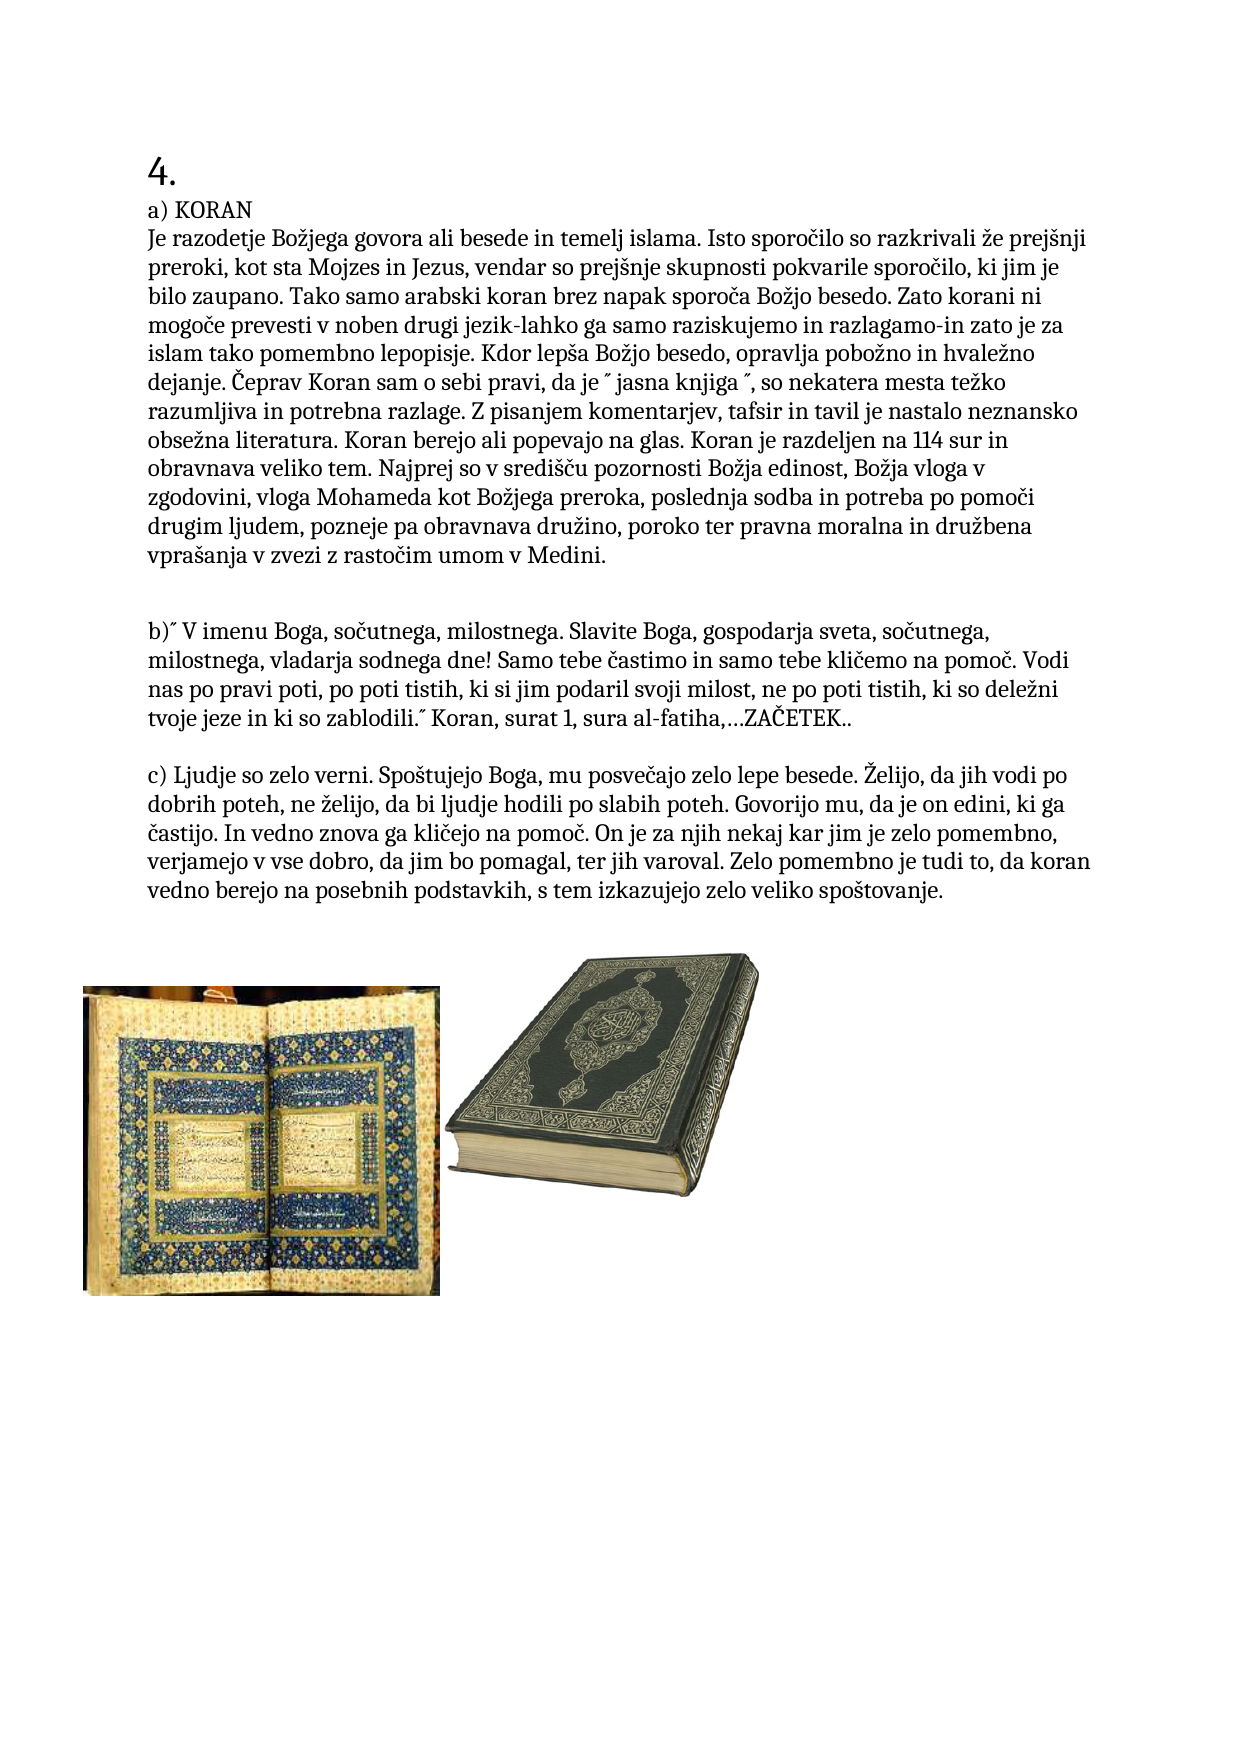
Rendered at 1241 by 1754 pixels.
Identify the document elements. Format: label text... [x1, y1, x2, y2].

picture [83, 952, 759, 1296]
text 4. [148, 148, 1093, 196]
text Je razodetje Božjega govora ali besede in temelj islama. Isto sporočilo so razkrivali že prejšnji preroki, kot sta Mojzes in Jezus, vendar so prejšnje skupnosti pokvarile sporočilo, ki jim je bilo zaupano. Tako samo arabski koran brez napak sporoča Božjo besedo. Zato korani ni mogoče prevesti v noben drugi jezik-lahko ga samo raziskujemo in razlagamo-in zato je za islam tako pomembno lepopisje. Kdor lepša Božjo besedo, opravlja pobožno in hvaležno dejanje. Čeprav Koran sam o sebi pravi, da je ˝ jasna knjiga ˝, so nekatera mesta težko razumljiva in potrebna razlage. Z pisanjem komentarjev, tafsir in tavil je nastalo neznansko obsežna literatura. Koran berejo ali popevajo na glas. Koran je razdeljen na 114 sur in obravnava veliko tem. Najprej so v središču pozornosti Božja edinost, Božja vloga v zgodovini, vloga Mohameda kot Božjega preroka, poslednja sodba in potreba po pomoči drugim ljudem, pozneje pa obravnava družino, poroko ter pravna moralna in družbena vprašanja v zvezi z rastočim umom v Medini. [148, 224, 1093, 569]
text a) KORAN [148, 196, 1093, 224]
text c) Ljudje so zelo verni. Spoštujejo Boga, mu posvečajo zelo lepe besede. Želijo, da jih vodi po dobrih poteh, ne želijo, da bi ljudje hodili po slabih poteh. Govorijo mu, da je on edini, ki ga častijo. In vedno znova ga kličejo na pomoč. On je za njih nekaj kar jim je zelo pomembno, verjamejo v vse dobro, da jim bo pomagal, ter jih varoval. Zelo pomembno je tudi to, da koran vedno berejo na posebnih podstavkih, s tem izkazujejo zelo veliko spoštovanje. [148, 761, 1093, 905]
text b)˝ V imenu Boga, sočutnega, milostnega. Slavite Boga, gospodarja sveta, sočutnega, milostnega, vladarja sodnega dne! Samo tebe častimo in samo tebe kličemo na pomoč. Vodi nas po pravi poti, po poti tistih, ki si jim podaril svoji milost, ne po poti tistih, ki so deležni tvoje jeze in ki so zablodili.˝ Koran, surat 1, sura al-fatiha,…ZAČETEK.. [148, 617, 1093, 732]
